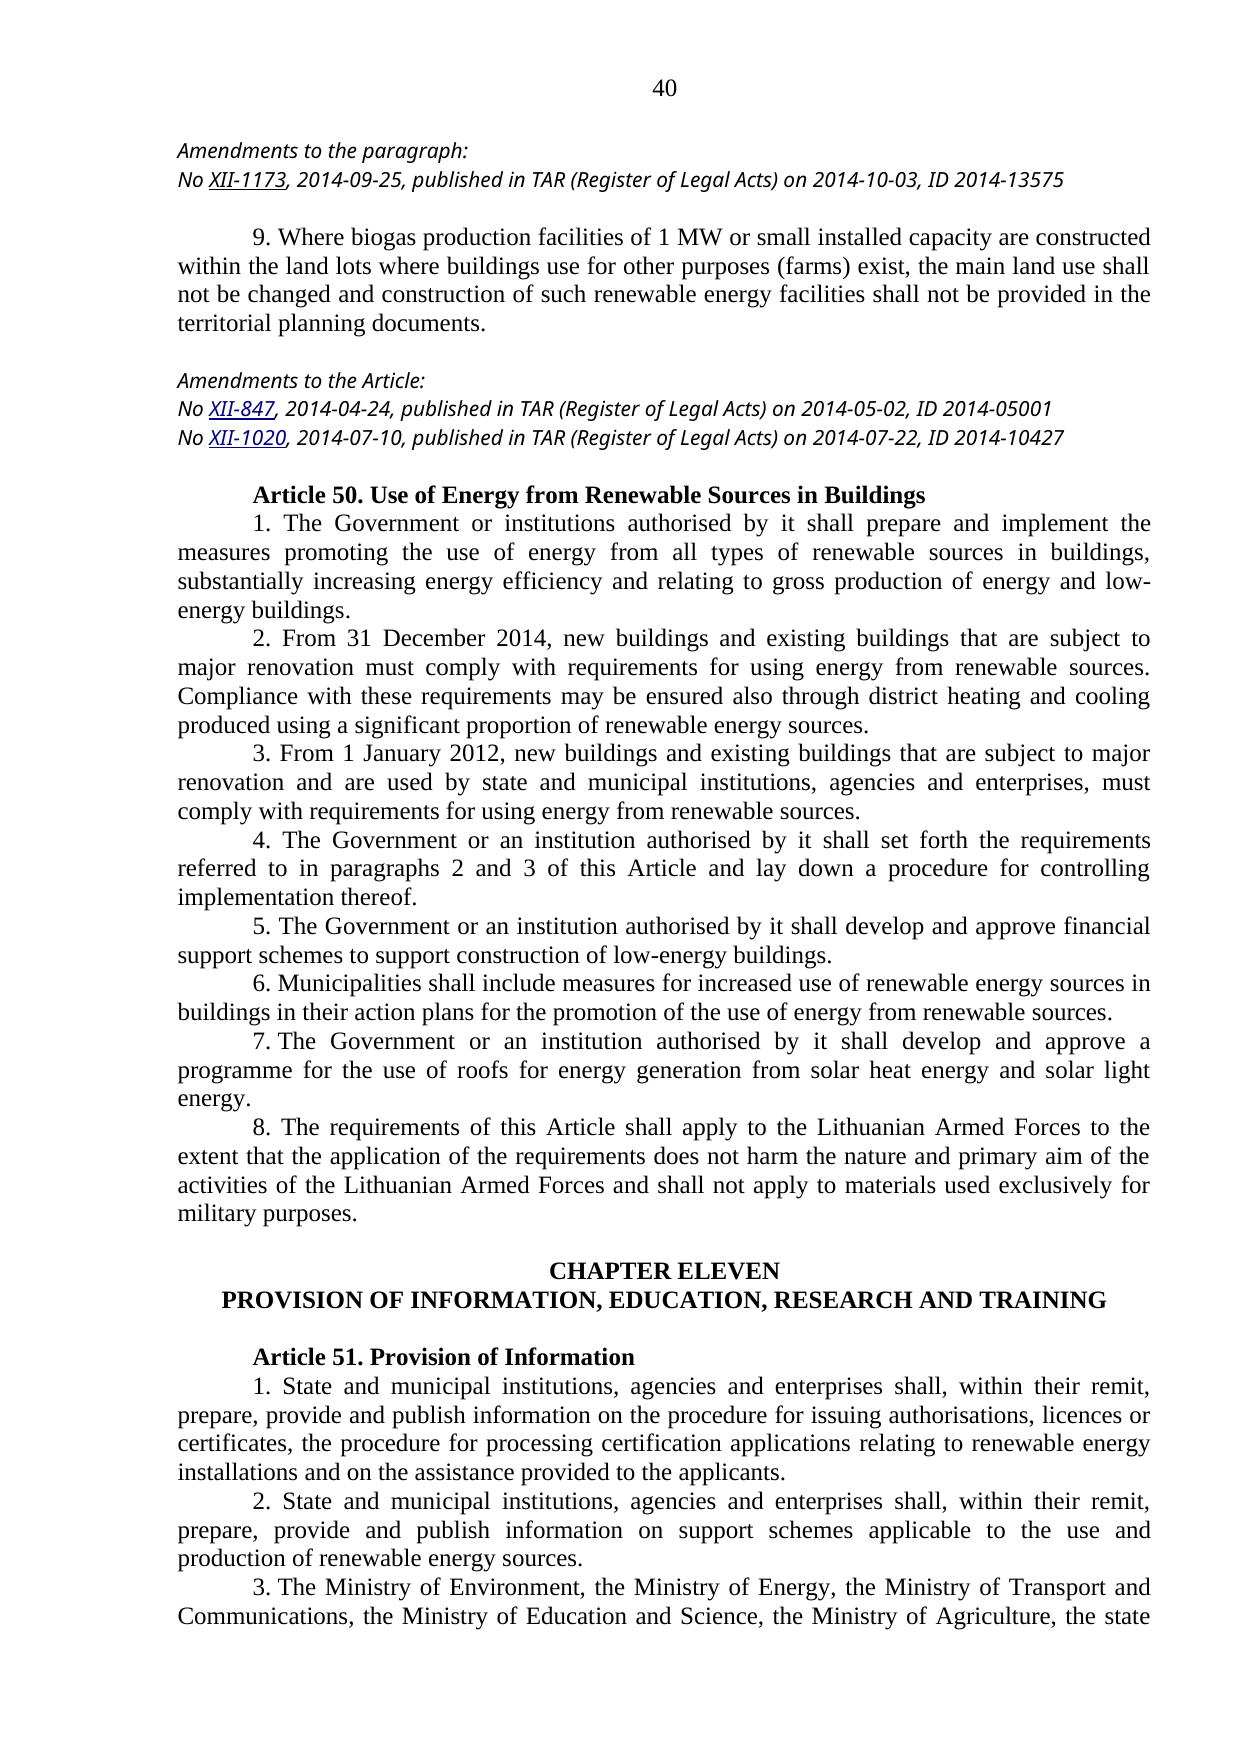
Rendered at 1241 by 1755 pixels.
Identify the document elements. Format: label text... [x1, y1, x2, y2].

text 7. The Government or an institution authorised by it shall develop and approve a programme for the use of roofs for energy generation from solar heat energy and solar light energy. [177, 1026, 1152, 1112]
text 5. The Government or an institution authorised by it shall develop and approve financial support schemes to support construction of low-energy buildings. [177, 911, 1152, 968]
text No XII-1173, 2014-09-25, published in TAR (Register of Legal Acts) on 2014-10-03, ID 2014-13575 [177, 165, 1152, 193]
text CHAPTER ELEVEN [177, 1256, 1152, 1285]
text 3. From 1 January 2012, new buildings and existing buildings that are subject to major renovation and are used by state and municipal institutions, agencies and enterprises, must comply with requirements for using energy from renewable sources. [177, 738, 1152, 825]
text Article 50. Use of Energy from Renewable Sources in Buildings [177, 480, 1152, 508]
text Amendments to the Article: [177, 366, 1152, 394]
text 1. The Government or institutions authorised by it shall prepare and implement the measures promoting the use of energy from all types of renewable sources in buildings, substantially increasing energy efficiency and relating to gross production of energy and low-energy buildings. [177, 508, 1152, 623]
text 3. The Ministry of Environment, the Ministry of Energy, the Ministry of Transport and Communications, the Ministry of Education and Science, the Ministry of Agriculture, the state [177, 1572, 1152, 1630]
text 2. From 31 December 2014, new buildings and existing buildings that are subject to major renovation must comply with requirements for using energy from renewable sources. Compliance with these requirements may be ensured also through district heating and cooling produced using a significant proportion of renewable energy sources. [177, 623, 1152, 738]
text Amendments to the paragraph: [177, 136, 1152, 165]
text 2. State and municipal institutions, agencies and enterprises shall, within their remit, prepare, provide and publish information on support schemes applicable to the use and production of renewable energy sources. [177, 1486, 1152, 1572]
text 1. State and municipal institutions, agencies and enterprises shall, within their remit, prepare, provide and publish information on the procedure for issuing authorisations, licences or certificates, the procedure for processing certification applications relating to renewable energy installations and on the assistance provided to the applicants. [177, 1371, 1152, 1486]
text No XII-847, 2014-04-24, published in TAR (Register of Legal Acts) on 2014-05-02, ID 2014-05001 [177, 394, 1152, 423]
text No XII-1020, 2014-07-10, published in TAR (Register of Legal Acts) on 2014-07-22, ID 2014-10427 [177, 423, 1152, 451]
text 4. The Government or an institution authorised by it shall set forth the requirements referred to in paragraphs 2 and 3 of this Article and lay down a procedure for controlling implementation thereof. [177, 825, 1152, 911]
text 9. Where biogas production facilities of 1 MW or small installed capacity are constructed within the land lots where buildings use for other purposes (farms) exist, the main land use shall not be changed and construction of such renewable energy facilities shall not be provided in the territorial planning documents. [177, 222, 1152, 337]
text PROVISION OF INFORMATION, EDUCATION, RESEARCH AND TRAINING [177, 1285, 1152, 1313]
text 6. Municipalities shall include measures for increased use of renewable energy sources in buildings in their action plans for the promotion of the use of energy from renewable sources. [177, 968, 1152, 1026]
text Article 51. Provision of Information [177, 1342, 1152, 1371]
text 8. The requirements of this Article shall apply to the Lithuanian Armed Forces to the extent that the application of the requirements does not harm the nature and primary aim of the activities of the Lithuanian Armed Forces and shall not apply to materials used exclusively for military purposes. [177, 1112, 1152, 1227]
